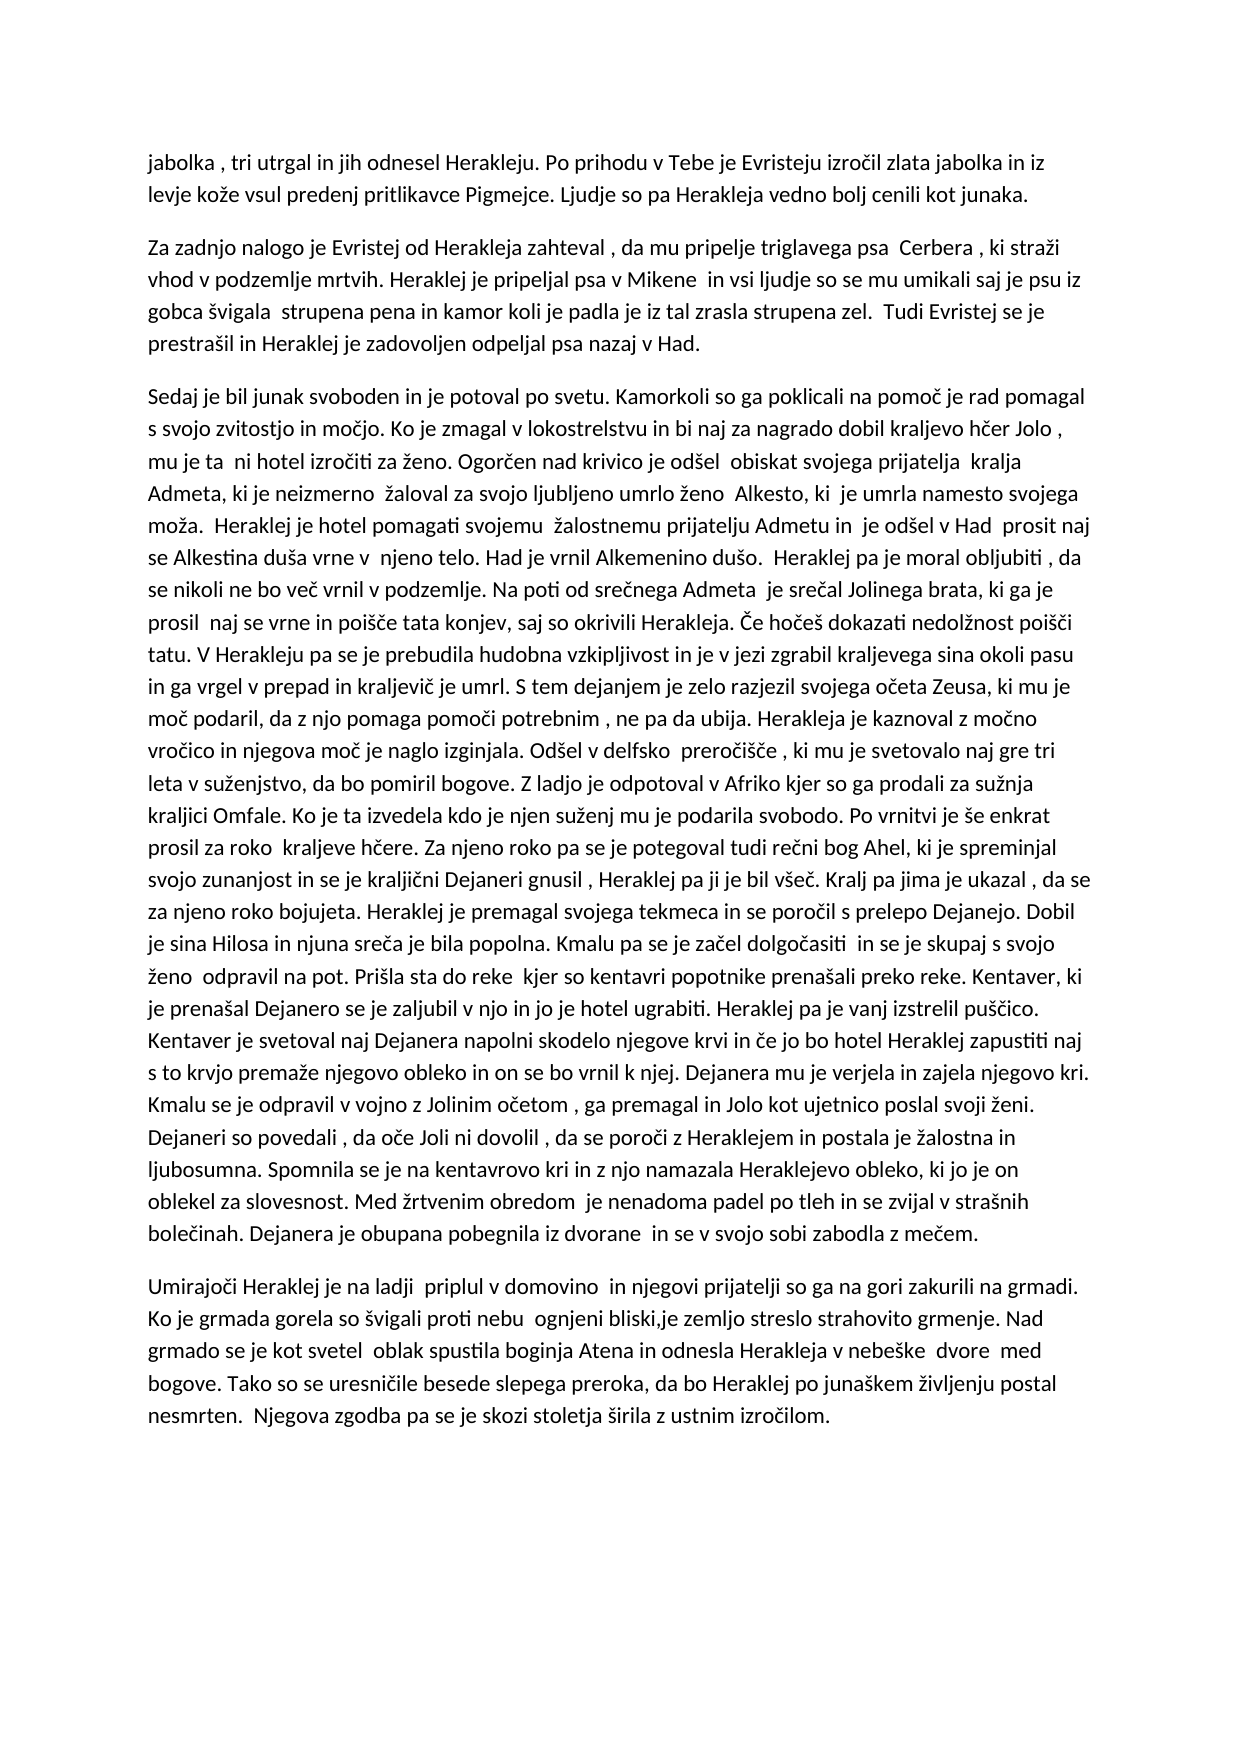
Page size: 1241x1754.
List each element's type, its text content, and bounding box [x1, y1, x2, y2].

text Umirajoči Heraklej je na ladji priplul v domovino in njegovi prijatelji so ga na gori zakurili na grmadi. Ko je grmada gorela so švigali proti nebu ognjeni bliski,je zemljo streslo strahovito grmenje. Nad grmado se je kot svetel oblak spustila boginja Atena in odnesla Herakleja v nebeške dvore med bogove. Tako so se uresničile besede slepega preroka, da bo Heraklej po junaškem življenju postal nesmrten. Njegova zgodba pa se je skozi stoletja širila z ustnim izročilom. [148, 1272, 1093, 1429]
text Za zadnjo nalogo je Evristej od Herakleja zahteval , da mu pripelje triglavega psa Cerbera , ki straži vhod v podzemlje mrtvih. Heraklej je pripeljal psa v Mikene in vsi ljudje so se mu umikali saj je psu iz gobca švigala strupena pena in kamor koli je padla je iz tal zrasla strupena zel. Tudi Evristej se je prestrašil in Heraklej je zadovoljen odpeljal psa nazaj v Had. [148, 233, 1093, 357]
text jabolka , tri utrgal in jih odnesel Herakleju. Po prihodu v Tebe je Evristeju izročil zlata jabolka in iz levje kože vsul predenj pritlikavce Pigmejce. Ljudje so pa Herakleja vedno bolj cenili kot junaka. [148, 148, 1093, 208]
text Sedaj je bil junak svoboden in je potoval po svetu. Kamorkoli so ga poklicali na pomoč je rad pomagal s svojo zvitostjo in močjo. Ko je zmagal v lokostrelstvu in bi naj za nagrado dobil kraljevo hčer Jolo , mu je ta ni hotel izročiti za ženo. Ogorčen nad krivico je odšel obiskat svojega prijatelja kralja Admeta, ki je neizmerno žaloval za svojo ljubljeno umrlo ženo Alkesto, ki je umrla namesto svojega moža. Heraklej je hotel pomagati svojemu žalostnemu prijatelju Admetu in je odšel v Had prosit naj se Alkestina duša vrne v njeno telo. Had je vrnil Alkemenino dušo. Heraklej pa je moral obljubiti , da se nikoli ne bo več vrnil v podzemlje. Na poti od srečnega Admeta je srečal Jolinega brata, ki ga je prosil naj se vrne in poišče tata konjev, saj so okrivili Herakleja. Če hočeš dokazati nedolžnost poišči tatu. V Herakleju pa se je prebudila hudobna vzkipljivost in je v jezi zgrabil kraljevega sina okoli pasu in ga vrgel v prepad in kraljevič je umrl. S tem dejanjem je zelo razjezil svojega očeta Zeusa, ki mu je moč podaril, da z njo pomaga pomoči potrebnim , ne pa da ubija. Herakleja je kaznoval z močno vročico in njegova moč je naglo izginjala. Odšel v delfsko preročišče , ki mu je svetovalo naj gre tri leta v suženjstvo, da bo pomiril bogove. Z ladjo je odpotoval v Afriko kjer so ga prodali za sužnja kraljici Omfale. Ko je ta izvedela kdo je njen suženj mu je podarila svobodo. Po vrnitvi je še enkrat prosil za roko kraljeve hčere. Za njeno roko pa se je potegoval tudi rečni bog Ahel, ki je spreminjal svojo zunanjost in se je kraljični Dejaneri gnusil , Heraklej pa ji je bil všeč. Kralj pa jima je ukazal , da se za njeno roko bojujeta. Heraklej je premagal svojega tekmeca in se poročil s prelepo Dejanejo. Dobil je sina Hilosa in njuna sreča je bila popolna. Kmalu pa se je začel dolgočasiti in se je skupaj s svojo ženo odpravil na pot. Prišla sta do reke kjer so kentavri popotnike prenašali preko reke. Kentaver, ki je prenašal Dejanero se je zaljubil v njo in jo je hotel ugrabiti. Heraklej pa je vanj izstrelil puščico. Kentaver je svetoval naj Dejanera napolni skodelo njegove krvi in če jo bo hotel Heraklej zapustiti naj s to krvjo premaže njegovo obleko in on se bo vrnil k njej. Dejanera mu je verjela in zajela njegovo kri. Kmalu se je odpravil v vojno z Jolinim očetom , ga premagal in Jolo kot ujetnico poslal svoji ženi. Dejaneri so povedali , da oče Joli ni dovolil , da se poroči z Heraklejem in postala je žalostna in ljubosumna. Spomnila se je na kentavrovo kri in z njo namazala Heraklejevo obleko, ki jo je on oblekel za slovesnost. Med žrtvenim obredom je nenadoma padel po tleh in se zvijal v strašnih bolečinah. Dejanera je obupana pobegnila iz dvorane in se v svojo sobi zabodla z mečem. [148, 382, 1093, 1247]
